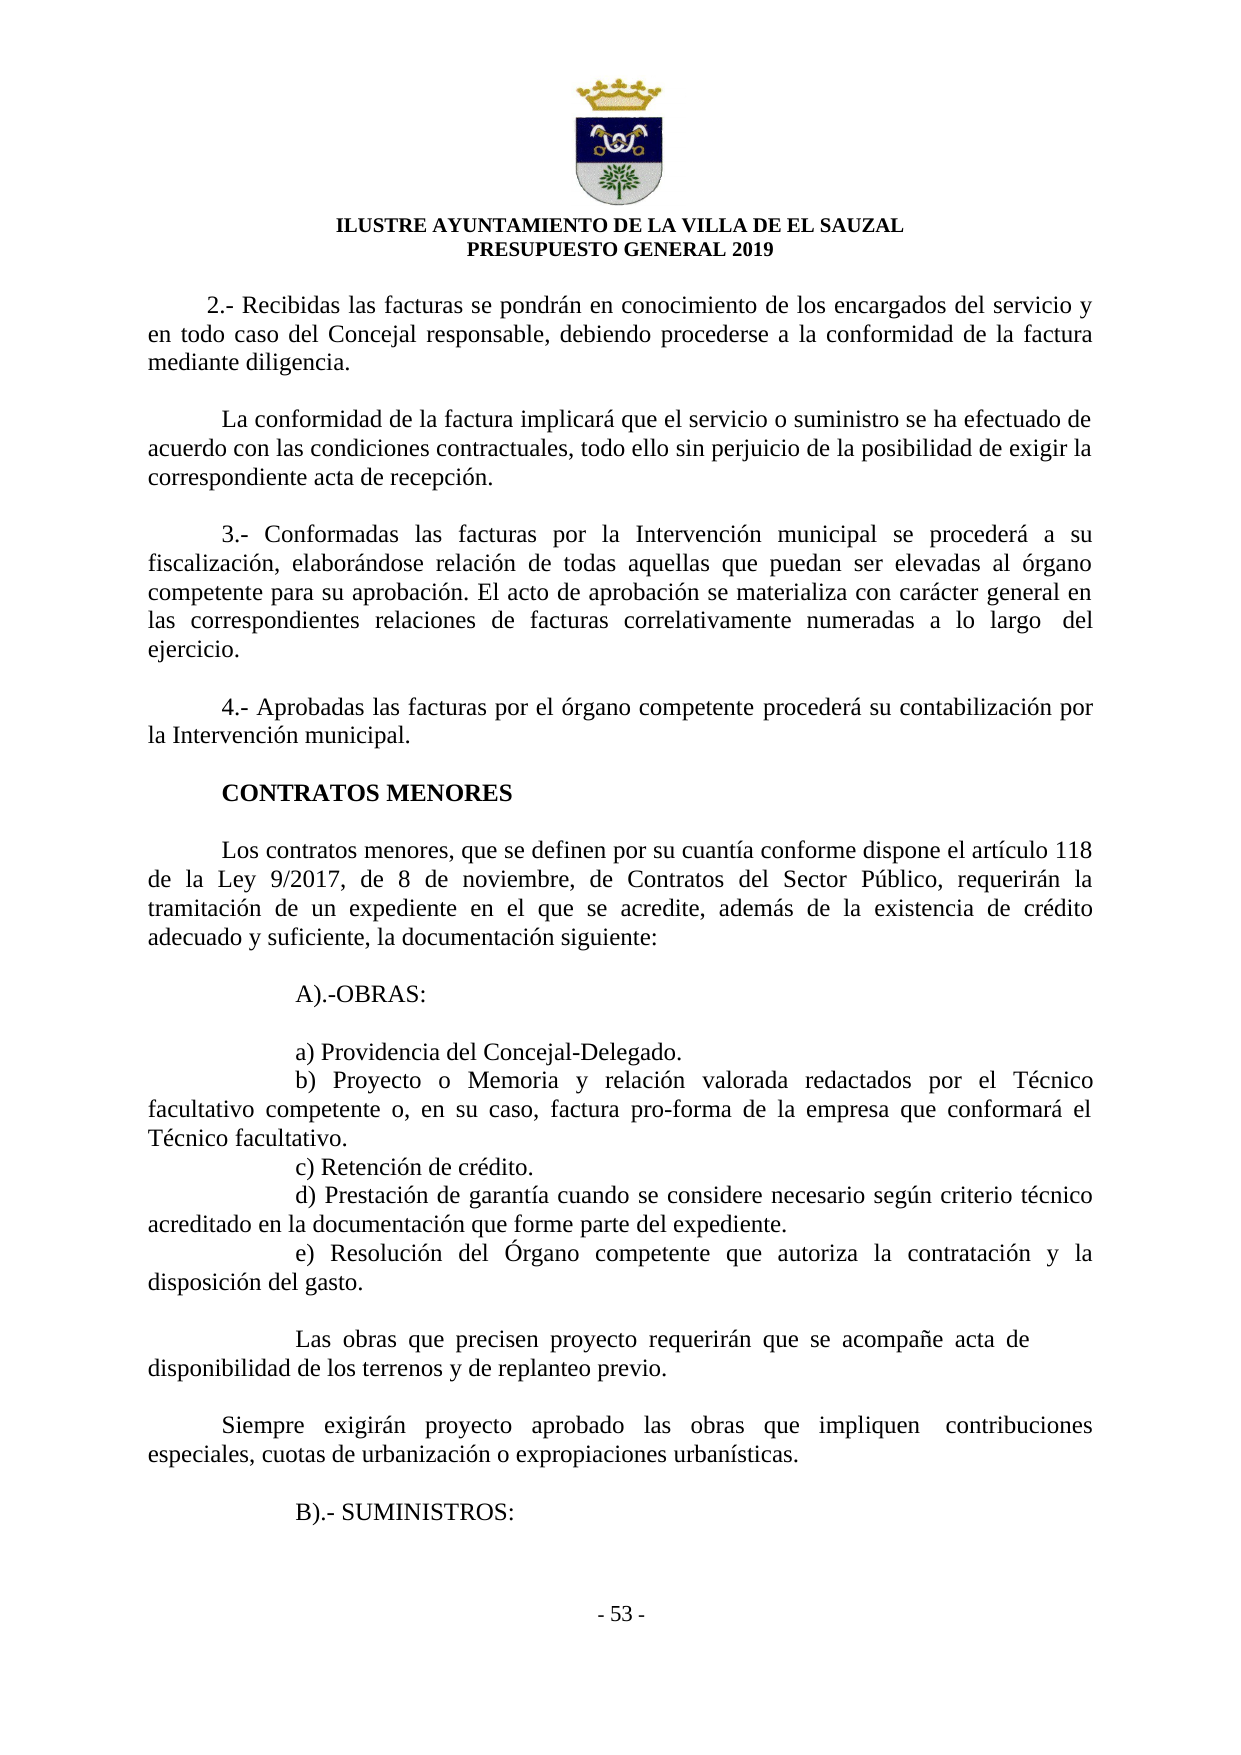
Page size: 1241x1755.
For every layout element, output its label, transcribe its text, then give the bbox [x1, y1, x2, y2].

text 2.- Recibidas las facturas se pondrán en conocimiento de los encargados del servicio y en todo caso del Concejal responsable, debiendo procederse a la conformidad de la factura mediante diligencia. [148, 290, 1094, 376]
list Retención de crédito. [295, 1152, 1141, 1181]
text Los contratos menores, que se definen por su cuantía conforme dispone el artículo 118 de la Ley 9/2017, de 8 de noviembre, de Contratos del Sector Público, requerirán la tramitación de un expediente en el que se acredite, además de la existencia de crédito adecuado y suficiente, la documentación siguiente: [148, 836, 1093, 951]
text 4.- Aprobadas las facturas por el órgano competente procederá su contabilización por la Intervención municipal. [148, 692, 1093, 749]
text 3.- Conformadas las facturas por la Intervención municipal se procederá a su fiscalización, elaborándose relación de todas aquellas que puedan ser elevadas al órgano competente para su aprobación. El acto de aprobación se materializa con carácter general en las correspondientes relaciones de facturas correlativamente numeradas a lo largo del ejercicio. [148, 519, 1093, 663]
list Prestación de garantía cuando se considere necesario según criterio técnico acreditado en la documentación que forme parte del expediente. [148, 1181, 1093, 1238]
list Resolución del Órgano competente que autoriza la contratación y la disposición del gasto. [148, 1238, 1093, 1296]
text A).-OBRAS: [295, 979, 1141, 1008]
text La conformidad de la factura implicará que el servicio o suministro se ha efectuado de acuerdo con las condiciones contractuales, todo ello sin perjuicio de la posibilidad de exigir la correspondiente acta de recepción. [148, 404, 1093, 491]
text Siempre exigirán proyecto aprobado las obras que impliquen contribuciones especiales, cuotas de urbanización o expropiaciones urbanísticas. [148, 1411, 1093, 1468]
text Las obras que precisen proyecto requerirán que se acompañe acta de disponibilidad de los terrenos y de replanteo previo. [148, 1324, 1141, 1382]
list Providencia del Concejal-Delegado. [295, 1037, 1141, 1066]
subtitle CONTRATOS MENORES [221, 778, 1141, 807]
text B).- SUMINISTROS: [295, 1497, 1141, 1526]
list Proyecto o Memoria y relación valorada redactados por el Técnico facultativo competente o, en su caso, factura pro-forma de la empresa que conformará el Técnico facultativo. [148, 1066, 1093, 1152]
